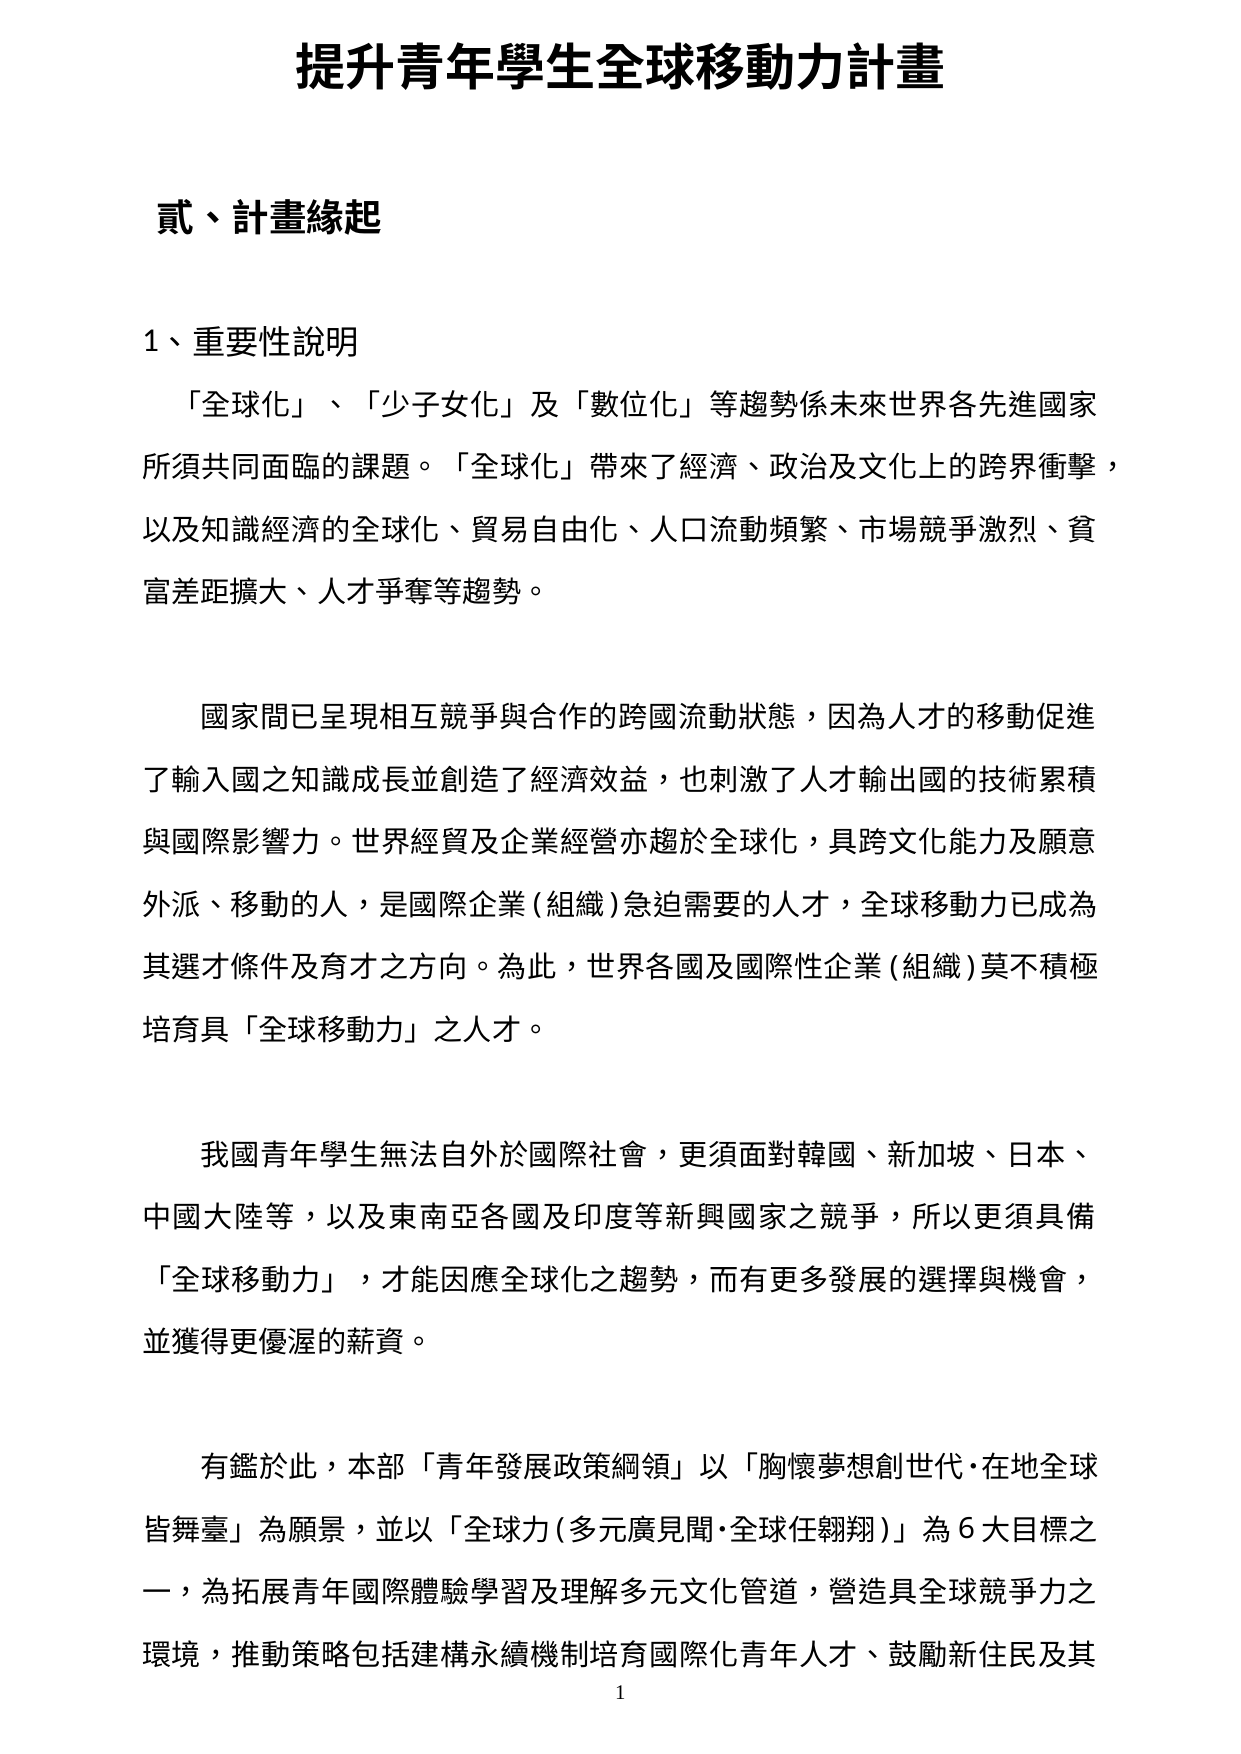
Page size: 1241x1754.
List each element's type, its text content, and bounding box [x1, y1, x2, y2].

list 重要性說明 [142, 298, 1098, 361]
text 國家間已呈現相互競爭與合作的跨國流動狀態，因為人才的移動促進了輸入國之知識成長並創造了經濟效益，也刺激了人才輸出國的技術累積與國際影響力。世界經貿及企業經營亦趨於全球化，具跨文化能力及願意外派、移動的人，是國際企業(組織)急迫需要的人才，全球移動力已成為其選才條件及育才之方向。為此，世界各國及國際性企業(組織)莫不積極培育具「全球移動力」之人才。 [142, 673, 1098, 1048]
text 提升青年學生全球移動力計畫 [142, 48, 1098, 94]
text 有鑑於此，本部「青年發展政策綱領」以「胸懷夢想創世代˙在地全球皆舞臺」為願景，並以「全球力(多元廣見聞˙全球任翱翔)」為6大目標之一，為拓展青年國際體驗學習及理解多元文化管道，營造具全球競爭力之環境，推動策略包括建構永續機制培育國際化青年人才、鼓勵新住民及其 [142, 1423, 1098, 1673]
subtitle 計畫緣起 [157, 173, 1098, 236]
text 「全球化」、「少子女化」及「數位化」等趨勢係未來世界各先進國家所須共同面臨的課題。「全球化」帶來了經濟、政治及文化上的跨界衝擊，以及知識經濟的全球化、貿易自由化、人口流動頻繁、市場競爭激烈、貧富差距擴大、人才爭奪等趨勢。 [142, 361, 1098, 611]
text 我國青年學生無法自外於國際社會，更須面對韓國、新加坡、日本、中國大陸等，以及東南亞各國及印度等新興國家之競爭，所以更須具備「全球移動力」，才能因應全球化之趨勢，而有更多發展的選擇與機會，並獲得更優渥的薪資。 [142, 1111, 1098, 1361]
